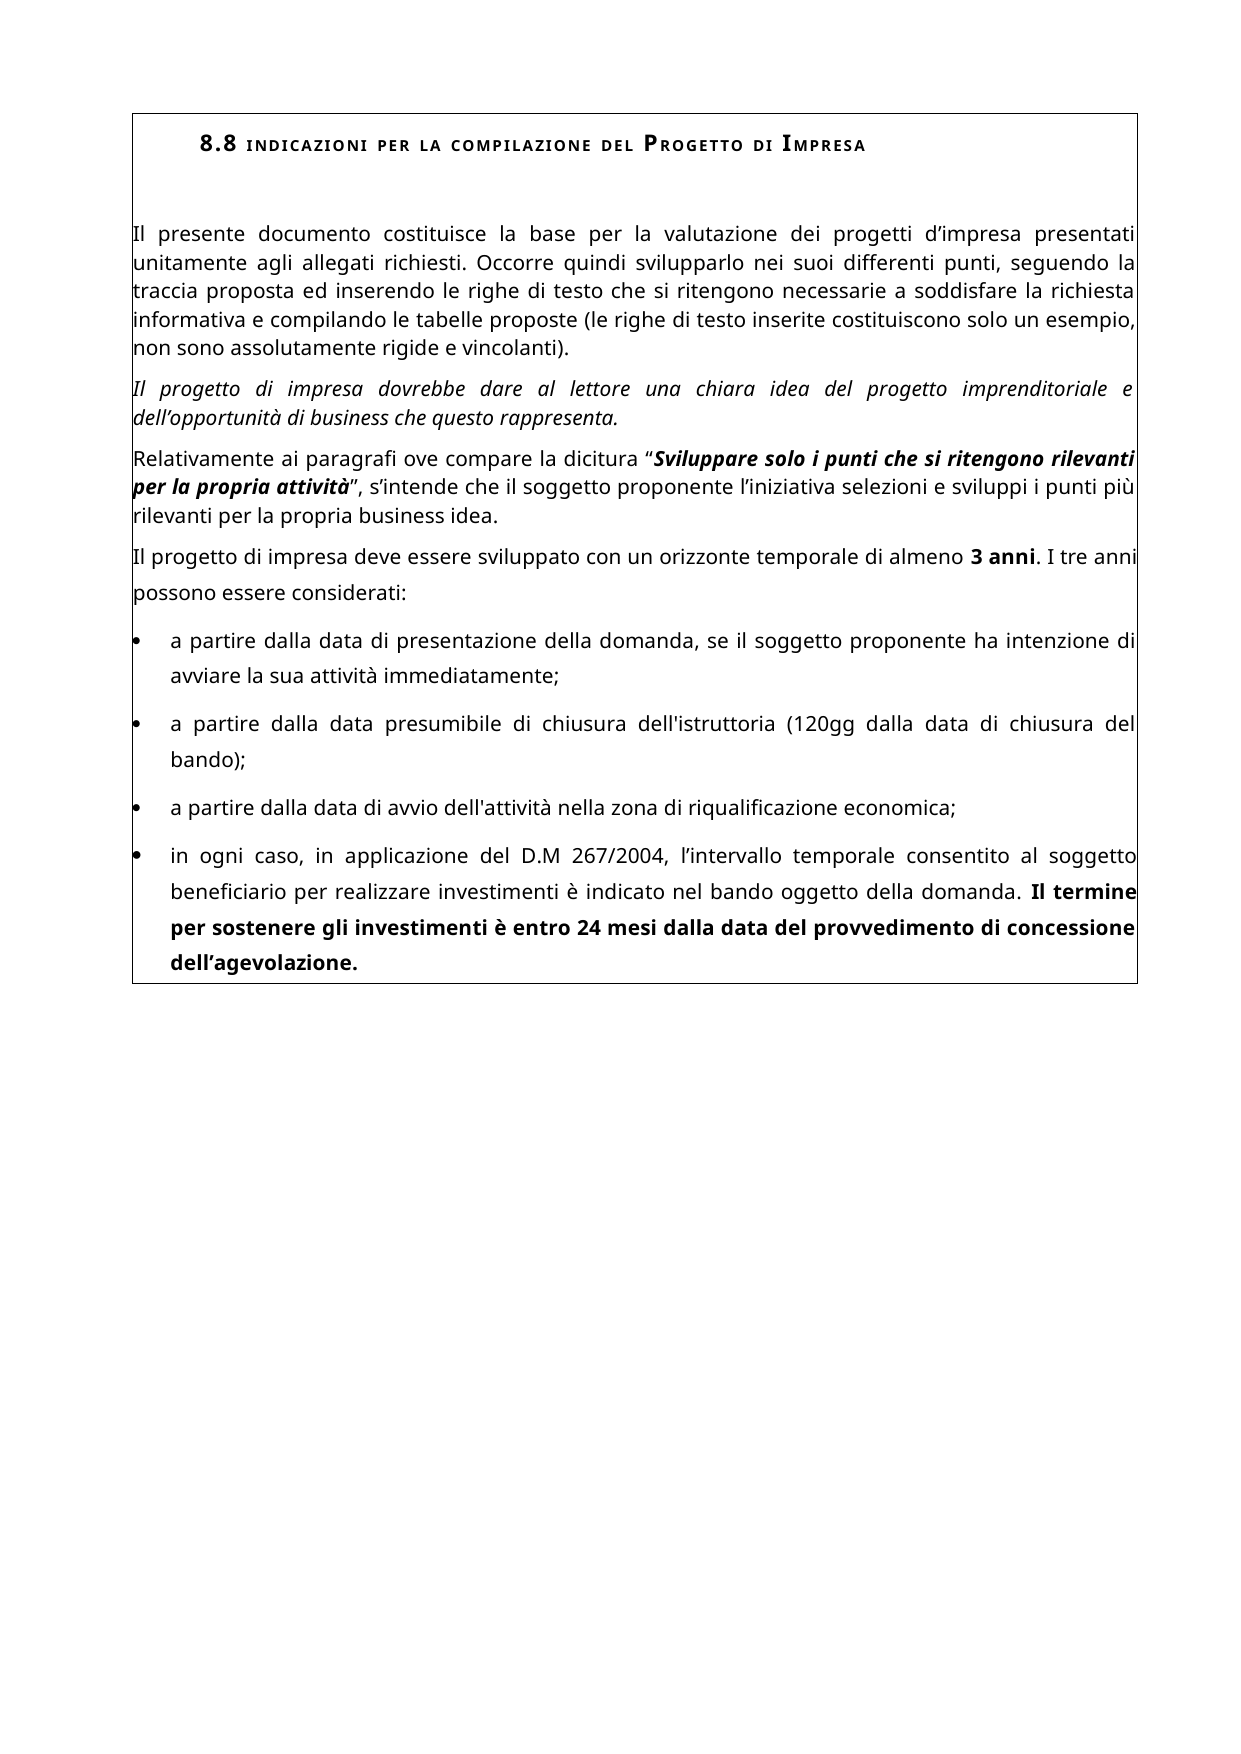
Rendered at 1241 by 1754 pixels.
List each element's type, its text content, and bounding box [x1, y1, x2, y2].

table_header 8.8 indicazioni per la compilazione del Progetto di Impresa Il presente documento costituisce la base per la valutazione dei progetti d’impresa presentati unitamente agli allegati richiesti. Occorre quindi svilupparlo nei suoi differenti punti, seguendo la traccia proposta ed inserendo le righe di testo che si ritengono necessarie a soddisfare la richiesta informativa e compilando le tabelle proposte (le righe di testo inserite costituiscono solo un esempio, non sono assolutamente rigide e vincolanti). Il progetto di impresa dovrebbe dare al lettore una chiara idea del progetto imprenditoriale e dell’opportunità di business che questo rappresenta. Relativamente ai paragrafi ove compare la dicitura “Sviluppare solo i punti che si ritengono rilevanti per la propria attività”, s’intende che il soggetto proponente l’iniziativa selezioni e sviluppi i punti più rilevanti per la propria business idea. Il progetto di impresa deve essere sviluppato con un orizzonte temporale di almeno 3 anni. I tre anni possono essere considerati: a partire dalla data di presentazione della domanda, se il soggetto proponente ha intenzione di avviare la sua attività immediatamente; a partire dalla data presumibile di chiusura dell'istruttoria (120gg dalla data di chiusura del bando); a partire dalla data di avvio dell'attività nella zona di riqualificazione economica; in ogni caso, in applicazione del D.M 267/2004, l’intervallo temporale consentito al soggetto beneficiario per realizzare investimenti è indicato nel bando oggetto della domanda. Il termine per sostenere gli investimenti è entro 24 mesi dalla data del provvedimento di concessione dell’agevolazione. [133, 114, 1137, 983]
